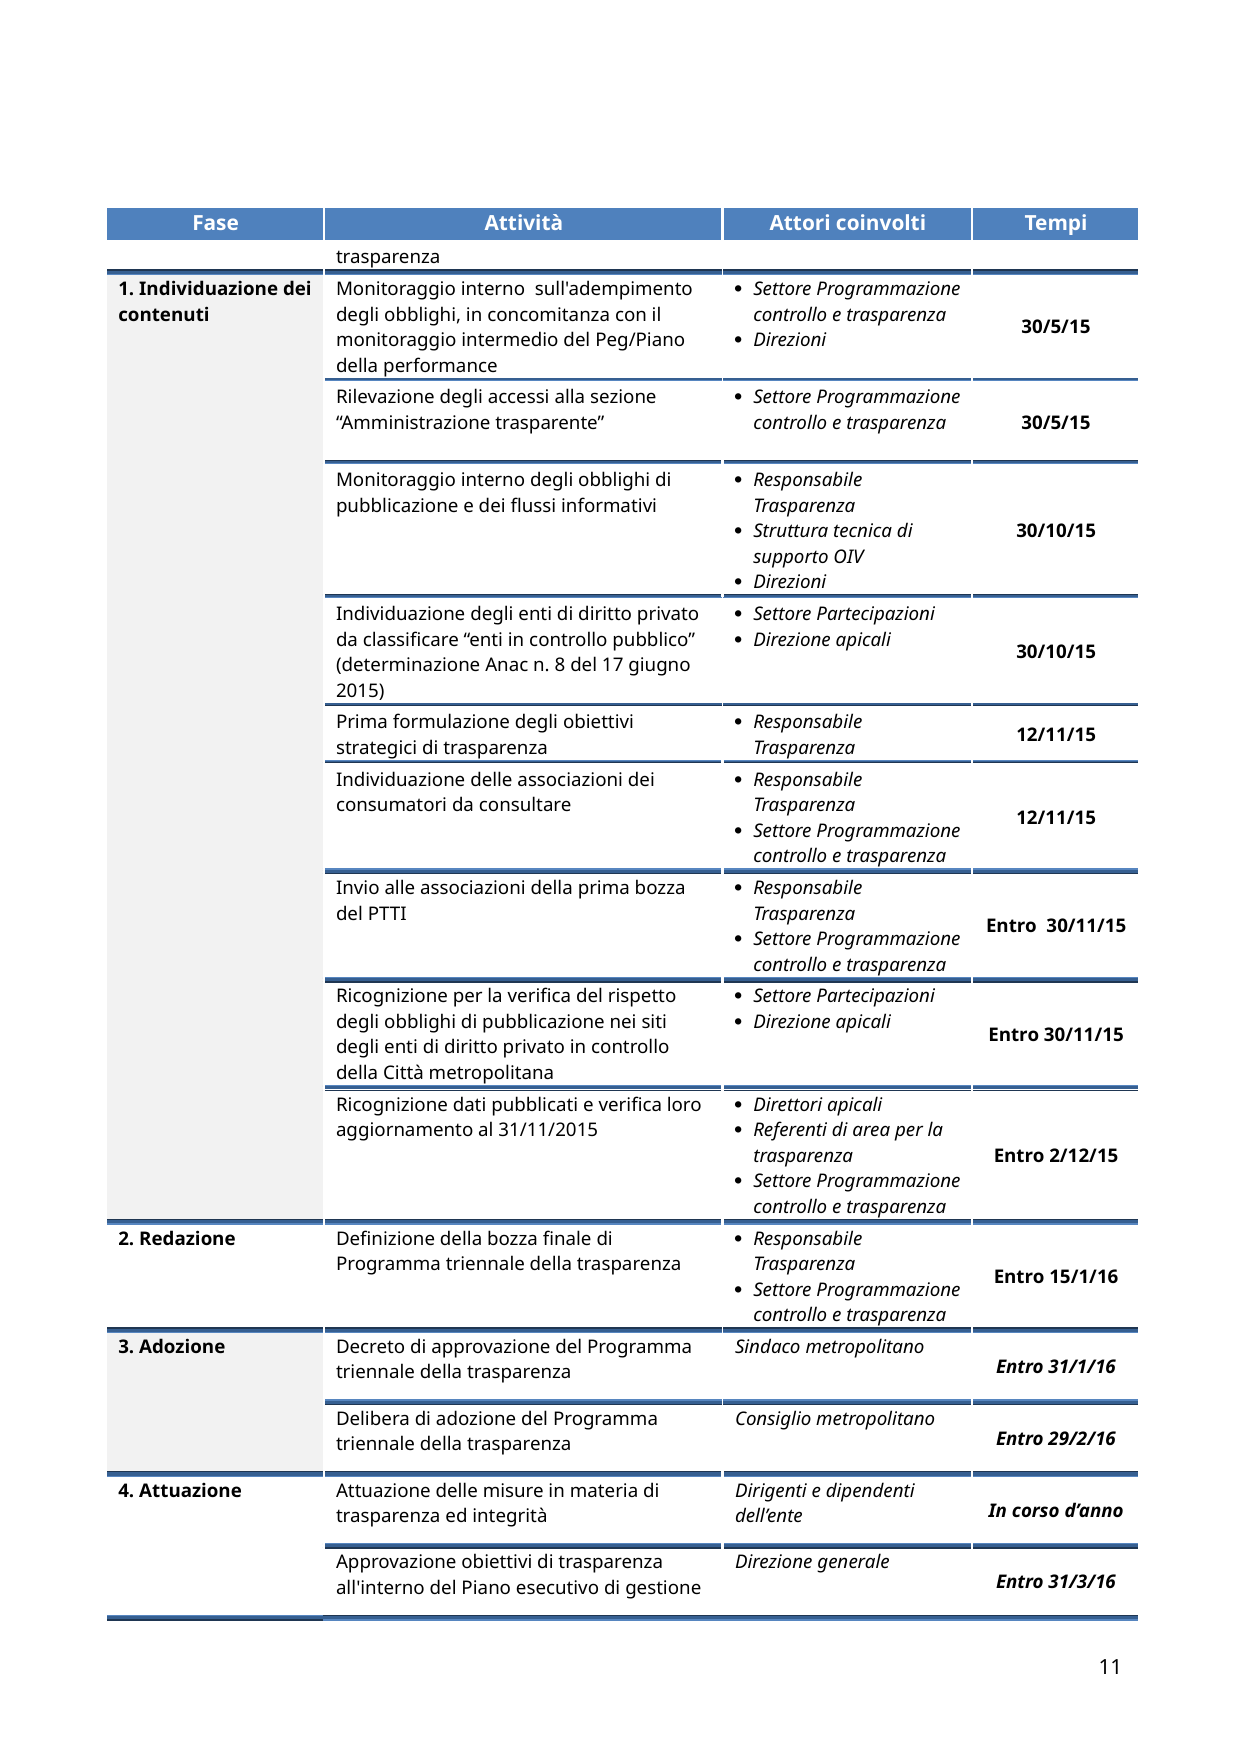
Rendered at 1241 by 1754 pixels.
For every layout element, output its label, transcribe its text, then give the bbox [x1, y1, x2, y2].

table_cell Ricognizione dati pubblicati e verifica loro aggiornamento al 31/11/2015 [325, 1091, 721, 1219]
table_cell Settore Partecipazioni Direzione apicali [724, 983, 971, 1085]
table_cell Entro 30/11/15 [973, 983, 1138, 1085]
table_cell Entro 31/3/16 [973, 1549, 1138, 1614]
table_cell 30/10/15 [973, 598, 1138, 702]
table_cell 30/5/15 [973, 381, 1138, 460]
table_cell Entro 30/11/15 [973, 874, 1138, 976]
table_cell Entro 29/2/16 [973, 1405, 1138, 1471]
table_cell [723, 247, 971, 269]
table_cell Settore Programmazione controllo e trasparenza [723, 381, 971, 460]
table_cell Responsabile Trasparenza Struttura tecnica di supporto OIV Direzioni [724, 464, 971, 594]
table_cell Approvazione obiettivi di trasparenza all'interno del Piano esecutivo di gestione [325, 1549, 721, 1614]
table_cell Dirigenti e dipendenti dell’ente [724, 1477, 971, 1543]
table_cell [973, 247, 1138, 269]
table_cell 4. Attuazione [107, 1477, 323, 1614]
table_cell 12/11/15 [973, 706, 1138, 760]
table_cell [107, 247, 323, 269]
table_cell Responsabile Trasparenza Settore Programmazione controllo e trasparenza [723, 1225, 971, 1327]
table_header Attori coinvolti [724, 208, 971, 240]
table_cell Monitoraggio interno sull'adempimento degli obblighi, in concomitanza con il monitoraggio intermedio del Peg/Piano della performance [325, 275, 722, 377]
table_cell 1. Individuazione dei contenuti [107, 275, 323, 1219]
table_cell trasparenza [325, 247, 722, 269]
table_cell Attuazione delle misure in materia di trasparenza ed integrità [325, 1477, 721, 1543]
table_cell Settore Programmazione controllo e trasparenza Direzioni [723, 275, 971, 377]
table_cell Decreto di approvazione del Programma triennale della trasparenza [325, 1333, 722, 1399]
table_cell Individuazione degli enti di diritto privato da classificare “enti in controllo pubblico” (determinazione Anac n. 8 del 17 giugno 2015) [325, 598, 722, 702]
table_cell Rilevazione degli accessi alla sezione “Amministrazione trasparente” [325, 381, 722, 460]
table_cell Responsabile Trasparenza [723, 706, 971, 760]
table_cell Direttori apicali Referenti di area per la trasparenza Settore Programmazione controllo e trasparenza [724, 1091, 971, 1219]
table_cell Sindaco metropolitano [723, 1333, 971, 1399]
table_cell 3. Adozione [107, 1333, 323, 1471]
table_cell Monitoraggio interno degli obblighi di pubblicazione e dei flussi informativi [325, 464, 721, 594]
table_cell Definizione della bozza finale di Programma triennale della trasparenza [325, 1225, 722, 1327]
table_cell Individuazione delle associazioni dei consumatori da consultare [325, 763, 721, 868]
table_cell Responsabile Trasparenza Settore Programmazione controllo e trasparenza [724, 763, 971, 868]
table_cell Ricognizione per la verifica del rispetto degli obblighi di pubblicazione nei siti degli enti di diritto privato in controllo della Città metropolitana [325, 983, 721, 1085]
table_cell Responsabile Trasparenza Settore Programmazione controllo e trasparenza [724, 874, 971, 976]
table_cell Delibera di adozione del Programma triennale della trasparenza [325, 1405, 722, 1471]
table_cell In corso d’anno [973, 1477, 1138, 1543]
table_cell 2. Redazione [107, 1225, 323, 1327]
table_header Fase [107, 208, 323, 240]
table_header Attività [325, 208, 721, 240]
table_cell Entro 31/1/16 [973, 1333, 1138, 1399]
table_cell 12/11/15 [973, 763, 1138, 868]
table_header Tempi [973, 208, 1138, 240]
table_cell Entro 15/1/16 [973, 1225, 1138, 1327]
table_cell 30/5/15 [973, 275, 1138, 377]
table_cell 30/10/15 [973, 464, 1138, 594]
table_cell Consiglio metropolitano [723, 1405, 971, 1471]
table_cell Prima formulazione degli obiettivi strategici di trasparenza [325, 706, 722, 760]
table_cell Invio alle associazioni della prima bozza del PTTI [325, 874, 721, 976]
table_cell Direzione generale [724, 1549, 971, 1614]
table_cell Entro 2/12/15 [973, 1091, 1138, 1219]
table_cell Settore Partecipazioni Direzione apicali [723, 598, 971, 702]
